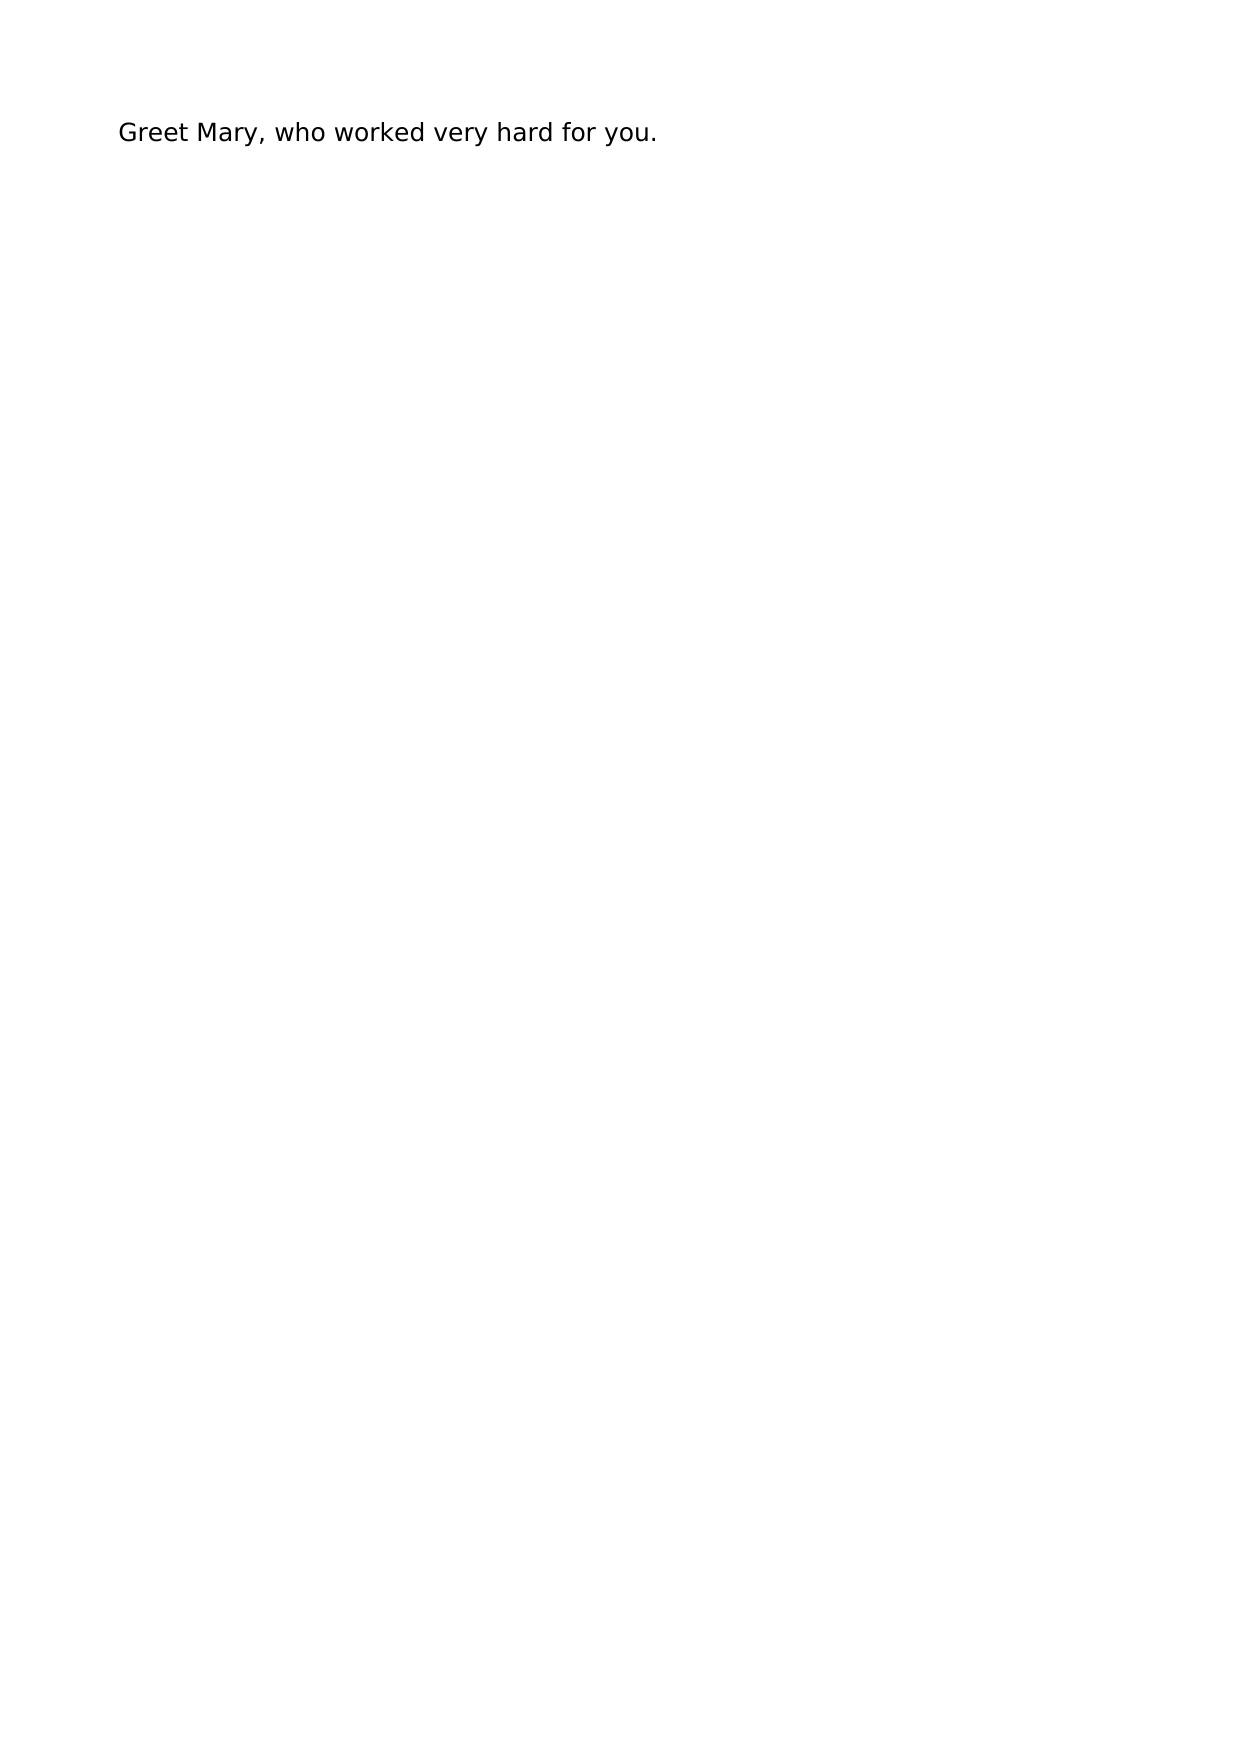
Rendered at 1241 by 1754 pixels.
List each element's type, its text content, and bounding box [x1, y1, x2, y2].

text Greet Mary, who worked very hard for you. [118, 118, 1122, 147]
